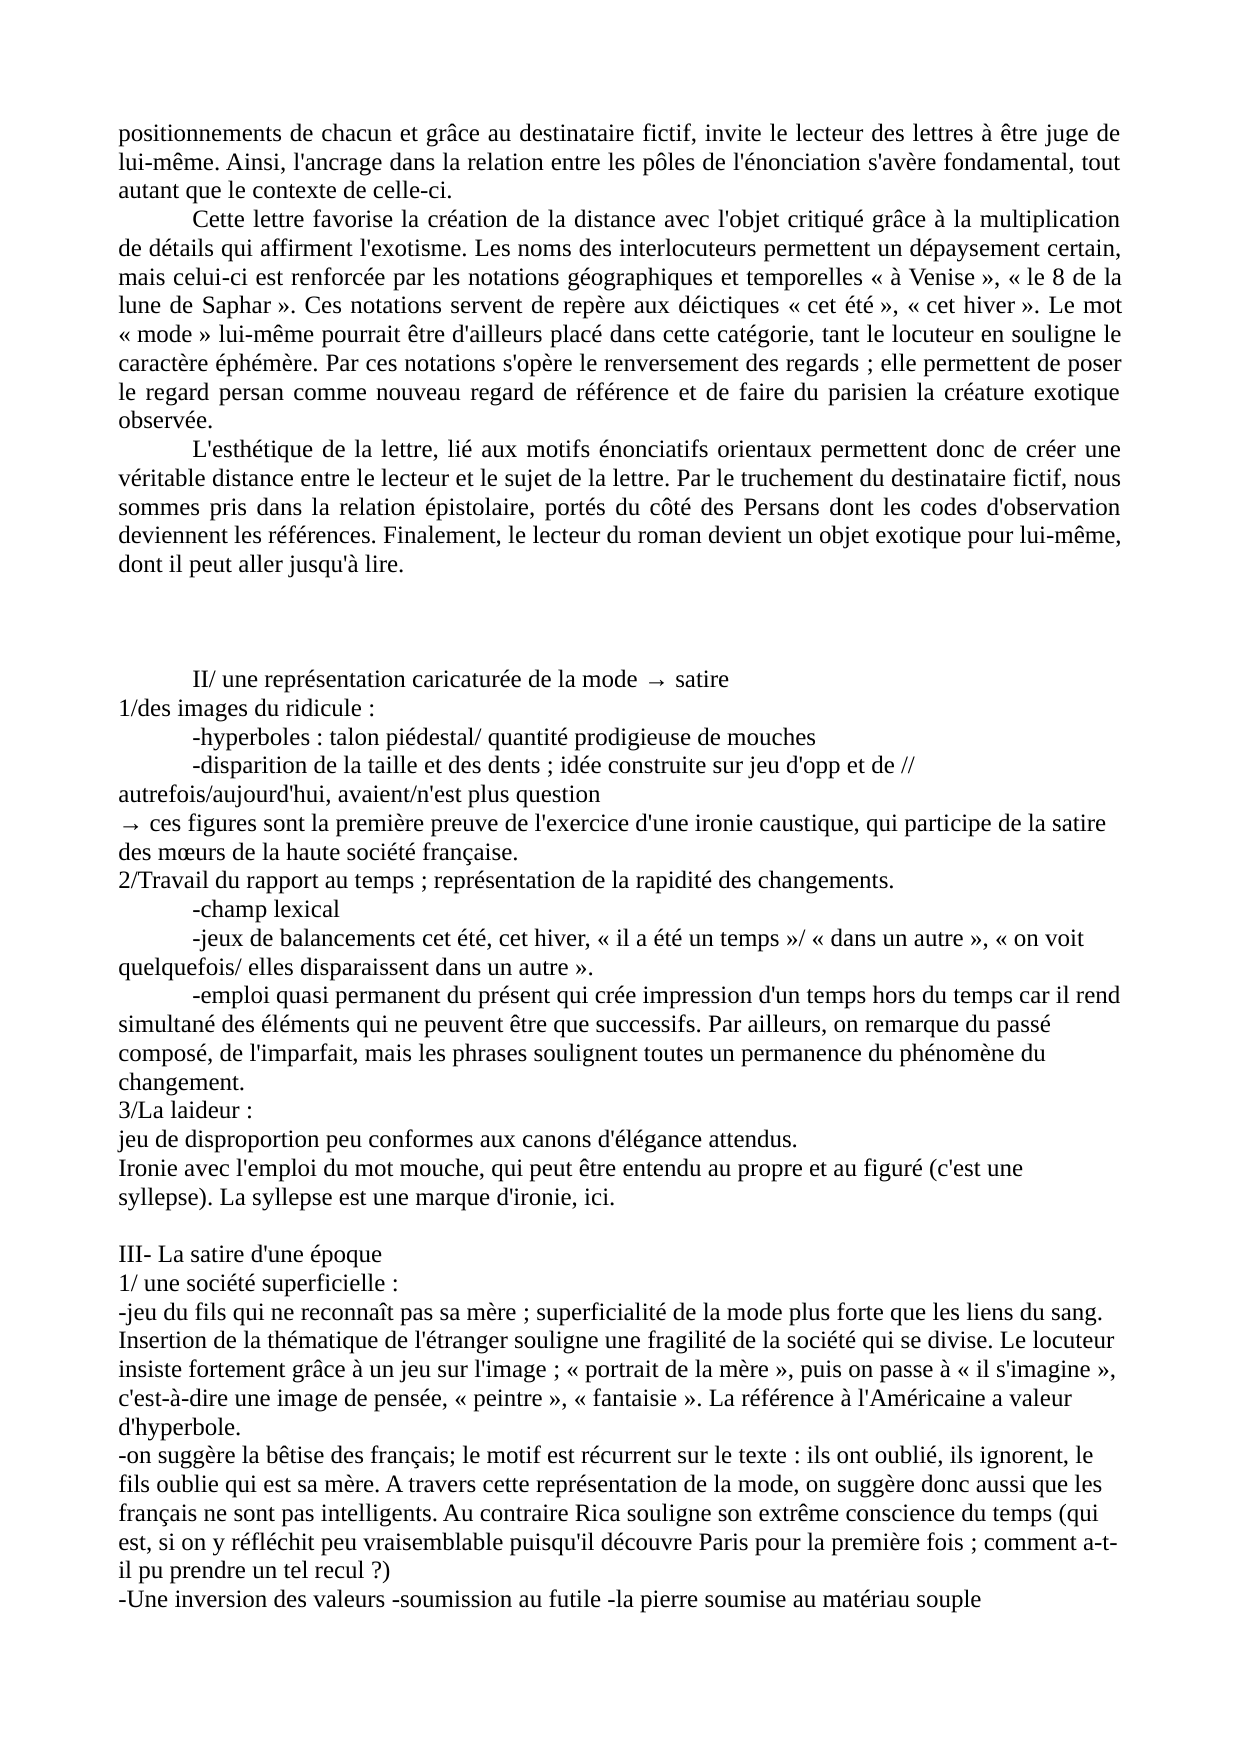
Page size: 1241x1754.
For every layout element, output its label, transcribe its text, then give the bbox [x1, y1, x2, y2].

text 2/Travail du rapport au temps ; représentation de la rapidité des changements. [118, 866, 1122, 894]
text -hyperboles : talon piédestal/ quantité prodigieuse de mouches [118, 722, 1122, 751]
text 1/ une société superficielle : [118, 1268, 1122, 1297]
text Cette lettre favorise la création de la distance avec l'objet critiqué grâce à la multiplication de détails qui affirment l'exotisme. Les noms des interlocuteurs permettent un dépaysement certain, mais celui-ci est renforcée par les notations géographiques et temporelles « à Venise », « le 8 de la lune de Saphar ». Ces notations servent de repère aux déictiques « cet été », « cet hiver ». Le mot « mode » lui-même pourrait être d'ailleurs placé dans cette catégorie, tant le locuteur en souligne le caractère éphémère. Par ces notations s'opère le renversement des regards ; elle permettent de poser le regard persan comme nouveau regard de référence et de faire du parisien la créature exotique observée. [118, 204, 1122, 434]
text -jeux de balancements cet été, cet hiver, « il a été un temps »/ « dans un autre », « on voit quelquefois/ elles disparaissent dans un autre ». [118, 923, 1122, 981]
text -jeu du fils qui ne reconnaît pas sa mère ; superficialité de la mode plus forte que les liens du sang. Insertion de la thématique de l'étranger souligne une fragilité de la société qui se divise. Le locuteur insiste fortement grâce à un jeu sur l'image ; « portrait de la mère », puis on passe à « il s'imagine », c'est-à-dire une image de pensée, « peintre », « fantaisie ». La référence à l'Américaine a valeur d'hyperbole. [118, 1297, 1122, 1441]
text -Une inversion des valeurs -soumission au futile -la pierre soumise au matériau souple [118, 1584, 1122, 1613]
text jeu de disproportion peu conformes aux canons d'élégance attendus. [118, 1124, 1122, 1153]
text 1/des images du ridicule : [118, 693, 1122, 722]
text -champ lexical [118, 894, 1122, 923]
text -emploi quasi permanent du présent qui crée impression d'un temps hors du temps car il rend simultané des éléments qui ne peuvent être que successifs. Par ailleurs, on remarque du passé composé, de l'imparfait, mais les phrases soulignent toutes un permanence du phénomène du changement. [118, 981, 1122, 1096]
text L'esthétique de la lettre, lié aux motifs énonciatifs orientaux permettent donc de créer une véritable distance entre le lecteur et le sujet de la lettre. Par le truchement du destinataire fictif, nous sommes pris dans la relation épistolaire, portés du côté des Persans dont les codes d'observation deviennent les références. Finalement, le lecteur du roman devient un objet exotique pour lui-même, dont il peut aller jusqu'à lire. [118, 434, 1122, 578]
text -on suggère la bêtise des français; le motif est récurrent sur le texte : ils ont oublié, ils ignorent, le fils oublie qui est sa mère. A travers cette représentation de la mode, on suggère donc aussi que les français ne sont pas intelligents. Au contraire Rica souligne son extrême conscience du temps (qui est, si on y réfléchit peu vraisemblable puisqu'il découvre Paris pour la première fois ; comment a-t-il pu prendre un tel recul ?) [118, 1441, 1122, 1584]
text Ironie avec l'emploi du mot mouche, qui peut être entendu au propre et au figuré (c'est une syllepse). La syllepse est une marque d'ironie, ici. [118, 1153, 1122, 1211]
text III- La satire d'une époque [118, 1239, 1122, 1268]
text -disparition de la taille et des dents ; idée construite sur jeu d'opp et de // autrefois/aujourd'hui, avaient/n'est plus question [118, 751, 1122, 808]
text 3/La laideur : [118, 1096, 1122, 1124]
text → ces figures sont la première preuve de l'exercice d'une ironie caustique, qui participe de la satire des mœurs de la haute société française. [118, 808, 1122, 866]
text positionnements de chacun et grâce au destinataire fictif, invite le lecteur des lettres à être juge de lui-même. Ainsi, l'ancrage dans la relation entre les pôles de l'énonciation s'avère fondamental, tout autant que le contexte de celle-ci. [118, 118, 1122, 204]
text II/ une représentation caricaturée de la mode → satire [118, 664, 1122, 693]
